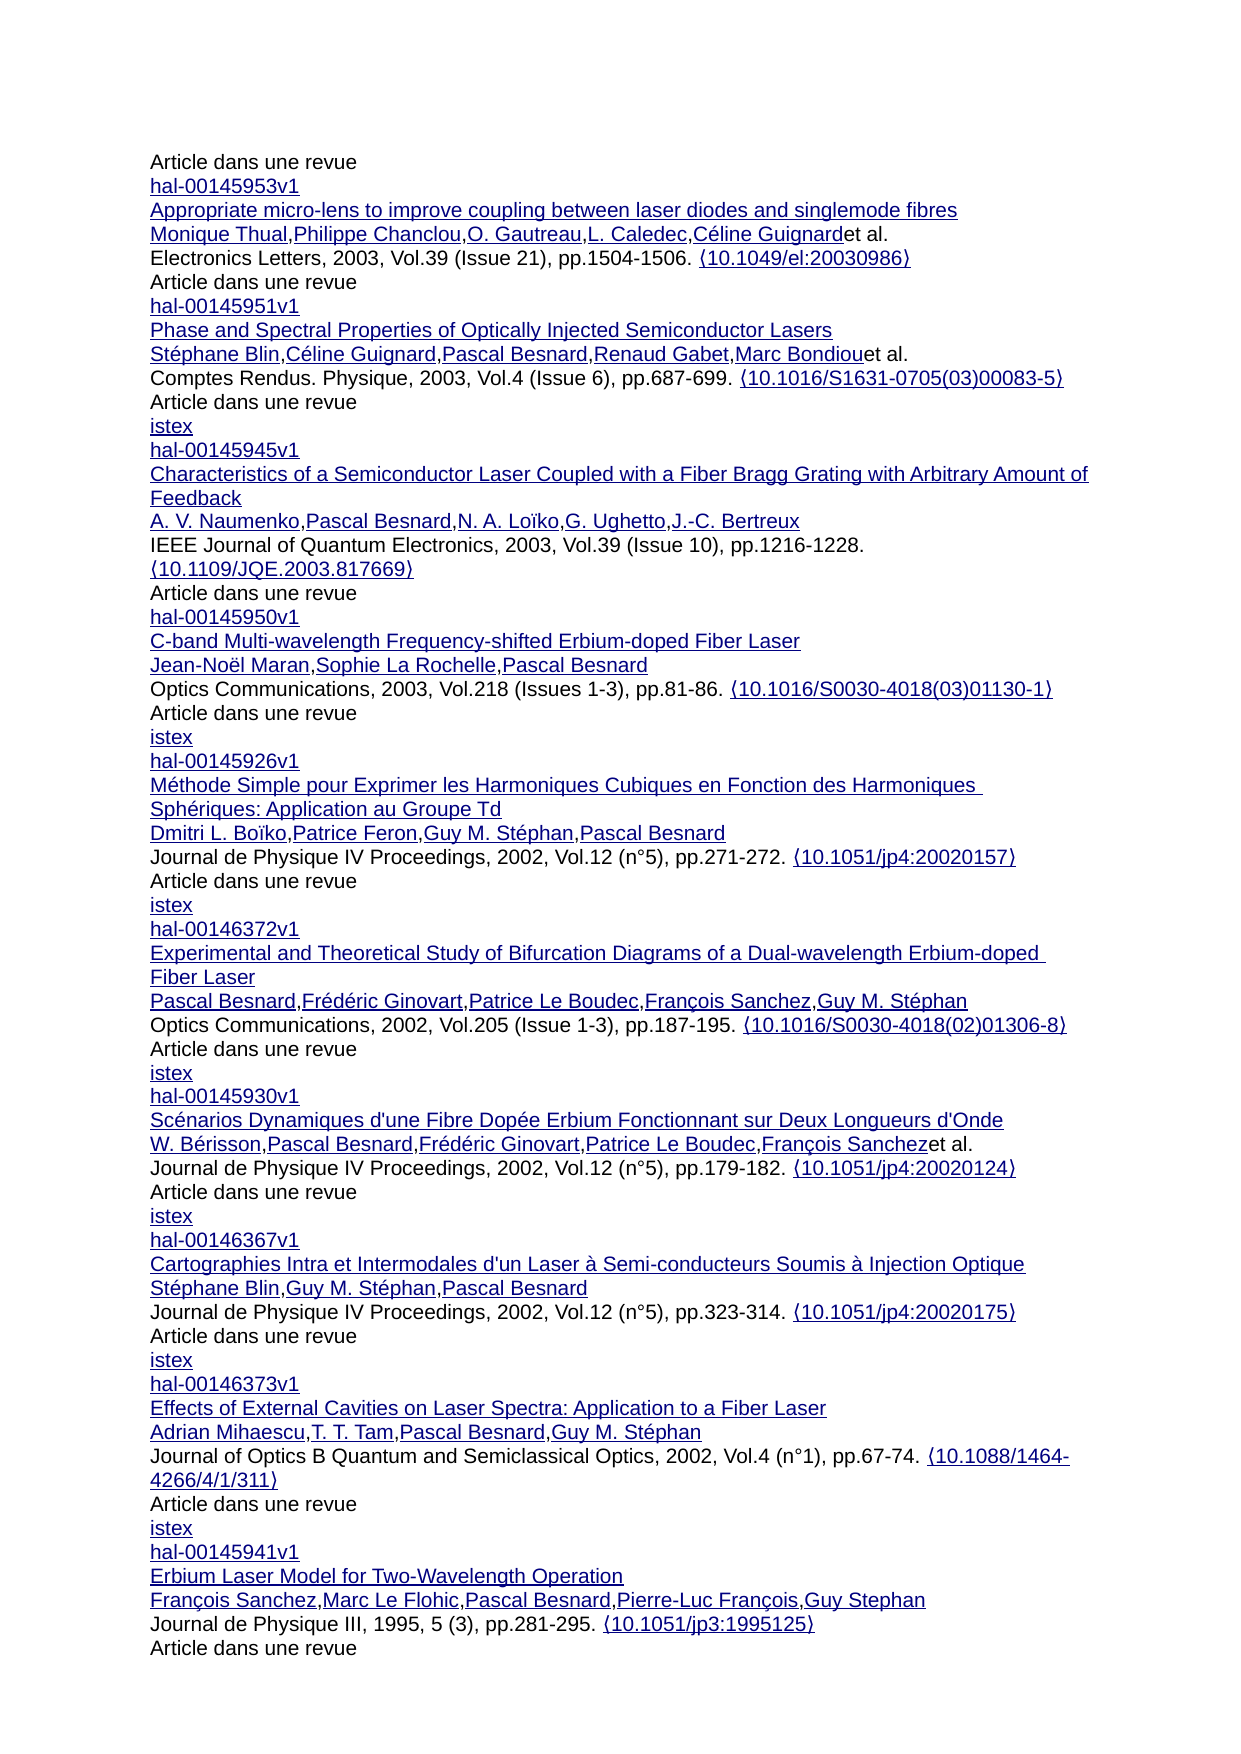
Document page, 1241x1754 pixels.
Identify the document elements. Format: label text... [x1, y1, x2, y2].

table_cell C-band Multi-wavelength Frequency-shifted Erbium-doped Fiber Laser Jean-Noël Maran,Sophie La Rochelle,Pascal Besnard Optics Communications, 2003, Vol.218 (Issues 1-3), pp.81-86. ⟨10.1016/S0030-4018(03)01130-1⟩ Article dans une revue istex hal-00145926v1 [150, 629, 1090, 773]
table_cell Cartographies Intra et Intermodales d'un Laser à Semi-conducteurs Soumis à Injection Optique Stéphane Blin,Guy M. Stéphan,Pascal Besnard Journal de Physique IV Proceedings, 2002, Vol.12 (n°5), pp.323-314. ⟨10.1051/jp4:20020175⟩ Article dans une revue istex hal-00146373v1 [150, 1252, 1090, 1396]
table_cell Erbium Laser Model for Two-Wavelength Operation François Sanchez,Marc Le Flohic,Pascal Besnard,Pierre-Luc François,Guy Stephan Journal de Physique III, 1995, 5 (3), pp.281-295. ⟨10.1051/jp3:1995125⟩ Article dans une revue [150, 1564, 1090, 1659]
table_cell Phase and Spectral Properties of Optically Injected Semiconductor Lasers Stéphane Blin,Céline Guignard,Pascal Besnard,Renaud Gabet,Marc Bondiouet al. Comptes Rendus. Physique, 2003, Vol.4 (Issue 6), pp.687-699. ⟨10.1016/S1631-0705(03)00083-5⟩ Article dans une revue istex hal-00145945v1 [150, 318, 1090, 461]
table_cell Méthode Simple pour Exprimer les Harmoniques Cubiques en Fonction des Harmoniques Sphériques: Application au Groupe Td Dmitri L. Boïko,Patrice Feron,Guy M. Stéphan,Pascal Besnard Journal de Physique IV Proceedings, 2002, Vol.12 (n°5), pp.271-272. ⟨10.1051/jp4:20020157⟩ Article dans une revue istex hal-00146372v1 [150, 773, 1090, 941]
table_cell Appropriate micro-lens to improve coupling between laser diodes and singlemode fibres Monique Thual,Philippe Chanclou,O. Gautreau,L. Caledec,Céline Guignardet al. Electronics Letters, 2003, Vol.39 (Issue 21), pp.1504-1506. ⟨10.1049/el:20030986⟩ Article dans une revue hal-00145951v1 [150, 198, 1090, 318]
table_cell Characteristics of a Semiconductor Laser Coupled with a Fiber Bragg Grating with Arbitrary Amount of Feedback A. V. Naumenko,Pascal Besnard,N. A. Loïko,G. Ughetto,J.-C. Bertreux IEEE Journal of Quantum Electronics, 2003, Vol.39 (Issue 10), pp.1216-1228. ⟨10.1109/JQE.2003.817669⟩ Article dans une revue hal-00145950v1 [150, 461, 1090, 629]
table_cell Effects of External Cavities on Laser Spectra: Application to a Fiber Laser Adrian Mihaescu,T. T. Tam,Pascal Besnard,Guy M. Stéphan Journal of Optics B Quantum and Semiclassical Optics, 2002, Vol.4 (n°1), pp.67-74. ⟨10.1088/1464-4266/4/1/311⟩ Article dans une revue istex hal-00145941v1 [150, 1396, 1090, 1563]
table_cell Article dans une revue hal-00145953v1 [150, 150, 1090, 198]
table_cell Experimental and Theoretical Study of Bifurcation Diagrams of a Dual-wavelength Erbium-doped Fiber Laser Pascal Besnard,Frédéric Ginovart,Patrice Le Boudec,François Sanchez,Guy M. Stéphan Optics Communications, 2002, Vol.205 (Issue 1-3), pp.187-195. ⟨10.1016/S0030-4018(02)01306-8⟩ Article dans une revue istex hal-00145930v1 [150, 941, 1090, 1108]
table_cell Scénarios Dynamiques d'une Fibre Dopée Erbium Fonctionnant sur Deux Longueurs d'Onde W. Bérisson,Pascal Besnard,Frédéric Ginovart,Patrice Le Boudec,François Sanchezet al. Journal de Physique IV Proceedings, 2002, Vol.12 (n°5), pp.179-182. ⟨10.1051/jp4:20020124⟩ Article dans une revue istex hal-00146367v1 [150, 1108, 1090, 1252]
